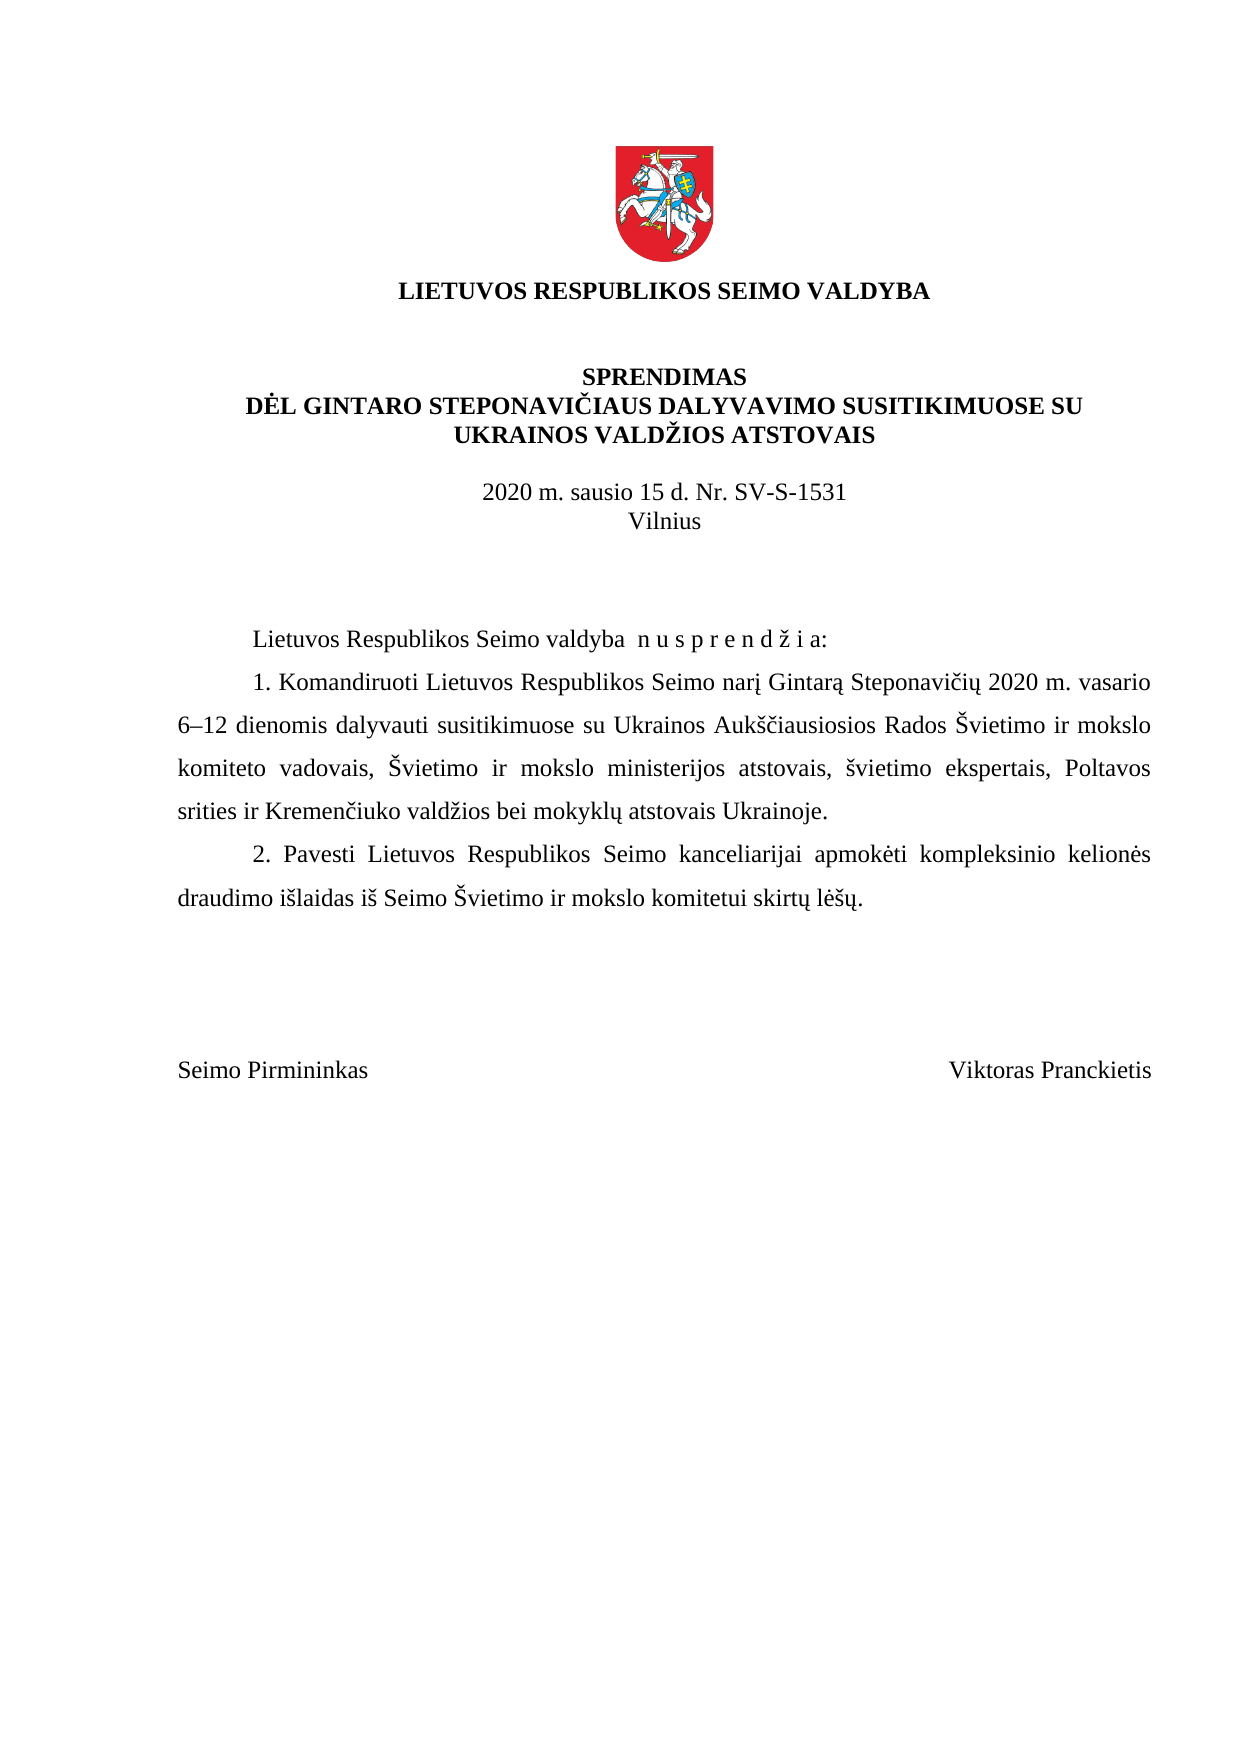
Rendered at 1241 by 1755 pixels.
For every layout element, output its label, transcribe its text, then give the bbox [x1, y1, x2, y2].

text SPRENDIMAS [177, 362, 1152, 391]
text 2020 m. sausio 15 d. Nr. SV-S-1531 [177, 477, 1152, 506]
text LIETUVOS RESPUBLIKOS SEIMO VALDYBA [177, 276, 1152, 305]
text 2. Pavesti Lietuvos Respublikos Seimo kanceliarijai apmokėti kompleksinio kelionės draudimo išlaidas iš Seimo Švietimo ir mokslo komitetui skirtų lėšų. [177, 839, 1152, 911]
text DĖL GINTARO STEPONAVIČIAUS DALYVAVIMO SUSITIKIMUOSE SU UKRAINOS VALDŽIOS ATSTOVAIS [177, 391, 1152, 448]
text Lietuvos Respublikos Seimo valdyba n u s p r e n d ž i a: [177, 624, 1152, 653]
text 1. Komandiruoti Lietuvos Respublikos Seimo narį Gintarą Steponavičių 2020 m. vasario 6–12 dienomis dalyvauti susitikimuose su Ukrainos Aukščiausiosios Rados Švietimo ir mokslo komiteto vadovais, Švietimo ir mokslo ministerijos atstovais, švietimo ekspertais, Poltavos srities ir Kremenčiuko valdžios bei mokyklų atstovais Ukrainoje. [177, 667, 1152, 825]
text Vilnius [177, 506, 1152, 535]
text Seimo Pirmininkas Viktoras Pranckietis [177, 1055, 1152, 1084]
